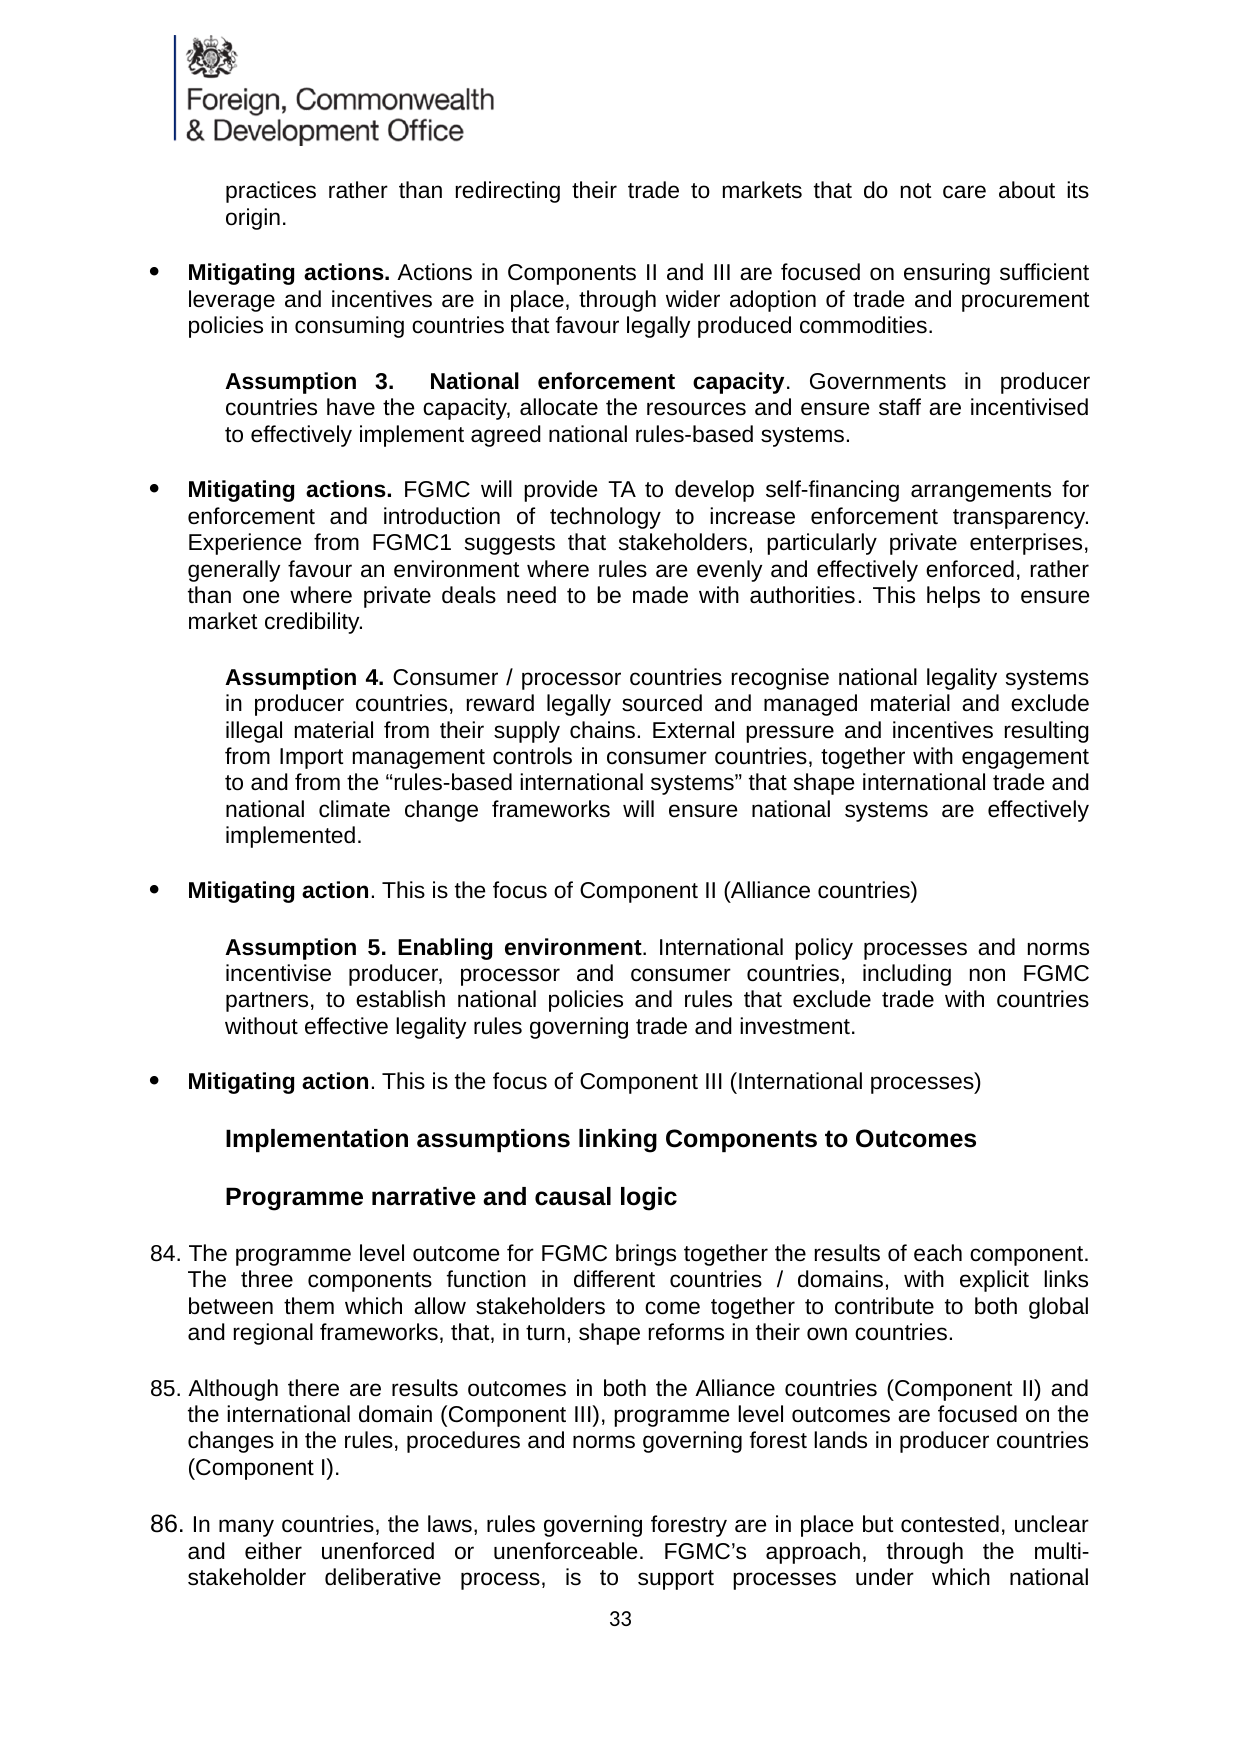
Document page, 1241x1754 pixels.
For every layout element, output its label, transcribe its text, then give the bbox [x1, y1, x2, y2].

text Implementation assumptions linking Components to Outcomes [225, 1124, 1090, 1153]
text practices rather than redirecting their trade to markets that do not care about its origin. [225, 177, 1090, 230]
list In many countries, the laws, rules governing forestry are in place but contested, unclear and either unenforced or unenforceable. FGMC’s approach, through the multi-stakeholder deliberative process, is to support processes under which national [150, 1509, 1090, 1591]
list Mitigating action. This is the focus of Component III (International processes) [150, 1068, 1090, 1095]
list Mitigating action. This is the focus of Component II (Alliance countries) [150, 877, 1090, 904]
text Assumption 3. National enforcement capacity. Governments in producer countries have the capacity, allocate the resources and ensure staff are incentivised to effectively implement agreed national rules-based systems. [225, 368, 1090, 447]
list Mitigating actions. Actions in Components II and III are focused on ensuring sufficient leverage and incentives are in place, through wider adoption of trade and procurement policies in consuming countries that favour legally produced commodities. [150, 259, 1090, 339]
text Assumption 4. Consumer / processor countries recognise national legality systems in producer countries, reward legally sourced and managed material and exclude illegal material from their supply chains. External pressure and incentives resulting from Import management controls in consumer countries, together with engagement to and from the “rules-based international systems” that shape international trade and national climate change frameworks will ensure national systems are effectively implemented. [225, 664, 1090, 848]
list Although there are results outcomes in both the Alliance countries (Component II) and the international domain (Component III), programme level outcomes are focused on the changes in the rules, procedures and norms governing forest lands in producer countries (Component I). [150, 1374, 1090, 1480]
text Assumption 5. Enabling environment. International policy processes and norms incentivise producer, processor and consumer countries, including non FGMC partners, to establish national policies and rules that exclude trade with countries without effective legality rules governing trade and investment. [225, 933, 1090, 1039]
text Programme narrative and causal logic [225, 1182, 1090, 1211]
list The programme level outcome for FGMC brings together the results of each component. The three components function in different countries / domains, with explicit links between them which allow stakeholders to come together to contribute to both global and regional frameworks, that, in turn, shape reforms in their own countries. [150, 1240, 1090, 1345]
list Mitigating actions. FGMC will provide TA to develop self-financing arrangements for enforcement and introduction of technology to increase enforcement transparency. Experience from FGMC1 suggests that stakeholders, particularly private enterprises, generally favour an environment where rules are evenly and effectively enforced, rather than one where private deals need to be made with authorities. This helps to ensure market credibility. [150, 476, 1090, 635]
